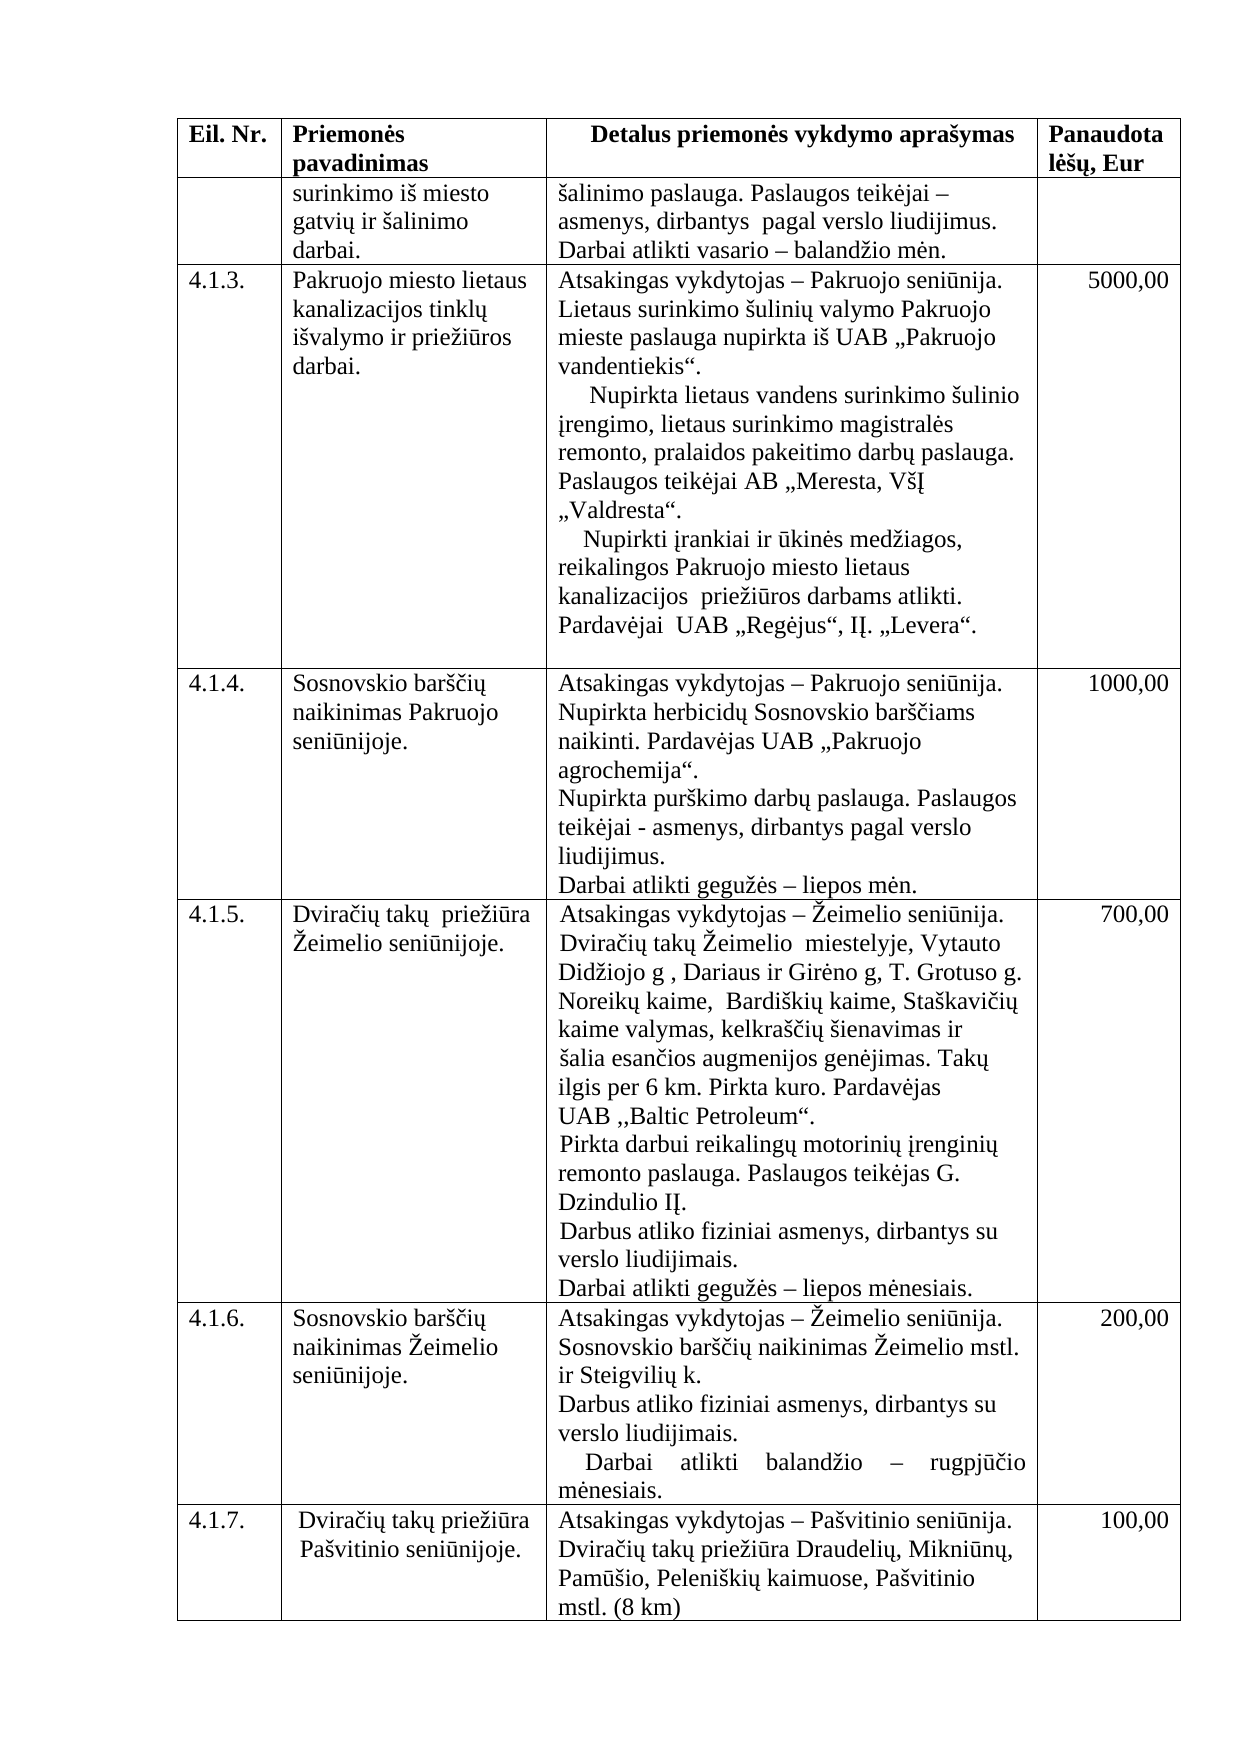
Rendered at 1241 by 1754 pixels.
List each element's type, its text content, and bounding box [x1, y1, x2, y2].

table_cell Sosnovskio barščių naikinimas Žeimelio seniūnijoje. [282, 1303, 546, 1504]
table_cell Dviračių takų priežiūra Pašvitinio seniūnijoje. [282, 1505, 546, 1620]
table_cell 4.1.7. [178, 1505, 281, 1620]
table_cell Atsakingas vykdytojas – Žeimelio seniūnija. Dviračių takų Žeimelio miestelyje, Vytauto Didžiojo g , Dariaus ir Girėno g, T. Grotuso g. Noreikų kaime, Bardiškių kaime, Staškavičių kaime valymas, kelkraščių šienavimas ir šalia esančios augmenijos genėjimas. Takų ilgis per 6 km. Pirkta kuro. Pardavėjas UAB ,,Baltic Petroleum“. Pirkta darbui reikalingų motorinių įrenginių remonto paslauga. Paslaugos teikėjas G. Dzindulio IĮ. Darbus atliko fiziniai asmenys, dirbantys su verslo liudijimais. Darbai atlikti gegužės – liepos mėnesiais. [547, 900, 1037, 1302]
table_header Eil. Nr. [178, 119, 281, 177]
table_cell 100,00 [1038, 1505, 1180, 1620]
table_cell 4.1.6. [178, 1303, 281, 1504]
table_cell 5000,00 [1038, 265, 1180, 667]
table_cell 700,00 [1038, 900, 1180, 1302]
table_cell Sosnovskio barščių naikinimas Pakruojo seniūnijoje. [282, 669, 546, 898]
table_cell 200,00 [1038, 1303, 1180, 1504]
table_cell Atsakingas vykdytojas – Pakruojo seniūnija. Nupirkta herbicidų Sosnovskio barščiams naikinti. Pardavėjas UAB „Pakruojo agrochemija“. Nupirkta purškimo darbų paslauga. Paslaugos teikėjai - asmenys, dirbantys pagal verslo liudijimus. Darbai atlikti gegužės – liepos mėn. [547, 669, 1037, 898]
table_cell Atsakingas vykdytojas – Žeimelio seniūnija. Sosnovskio barščių naikinimas Žeimelio mstl. ir Steigvilių k. Darbus atliko fiziniai asmenys, dirbantys su verslo liudijimais. Darbai atlikti balandžio – rugpjūčio mėnesiais. [547, 1303, 1037, 1504]
table_cell 1000,00 [1038, 669, 1180, 898]
table_cell Atsakingas vykdytojas – Pašvitinio seniūnija. Dviračių takų priežiūra Draudelių, Mikniūnų, Pamūšio, Peleniškių kaimuose, Pašvitinio mstl. (8 km) [547, 1505, 1037, 1620]
table_cell Atsakingas vykdytojas – Pakruojo seniūnija. Lietaus surinkimo šulinių valymo Pakruojo mieste paslauga nupirkta iš UAB „Pakruojo vandentiekis“. Nupirkta lietaus vandens surinkimo šulinio įrengimo, lietaus surinkimo magistralės remonto, pralaidos pakeitimo darbų paslauga. Paslaugos teikėjai AB „Meresta, VšĮ „Valdresta“. Nupirkti įrankiai ir ūkinės medžiagos, reikalingos Pakruojo miesto lietaus kanalizacijos priežiūros darbams atlikti. Pardavėjai UAB „Regėjus“, IĮ. „Levera“. [547, 265, 1037, 667]
table_cell 4.1.4. [178, 669, 281, 898]
table_cell Pakruojo miesto lietaus kanalizacijos tinklų išvalymo ir priežiūros darbai. [282, 265, 546, 667]
table_cell surinkimo iš miesto gatvių ir šalinimo darbai. [282, 178, 546, 264]
table_header Panaudota lėšų, Eur [1038, 119, 1180, 177]
table_cell Dviračių takų priežiūra Žeimelio seniūnijoje. [282, 900, 546, 1302]
table_cell 4.1.3. [178, 265, 281, 667]
table_cell [1038, 178, 1180, 264]
table_header Detalus priemonės vykdymo aprašymas [547, 119, 1037, 177]
table_cell [178, 178, 281, 264]
table_cell 4.1.5. [178, 900, 281, 1302]
table_cell šalinimo paslauga. Paslaugos teikėjai – asmenys, dirbantys pagal verslo liudijimus. Darbai atlikti vasario – balandžio mėn. [547, 178, 1037, 264]
table_header Priemonės pavadinimas [282, 119, 546, 177]
